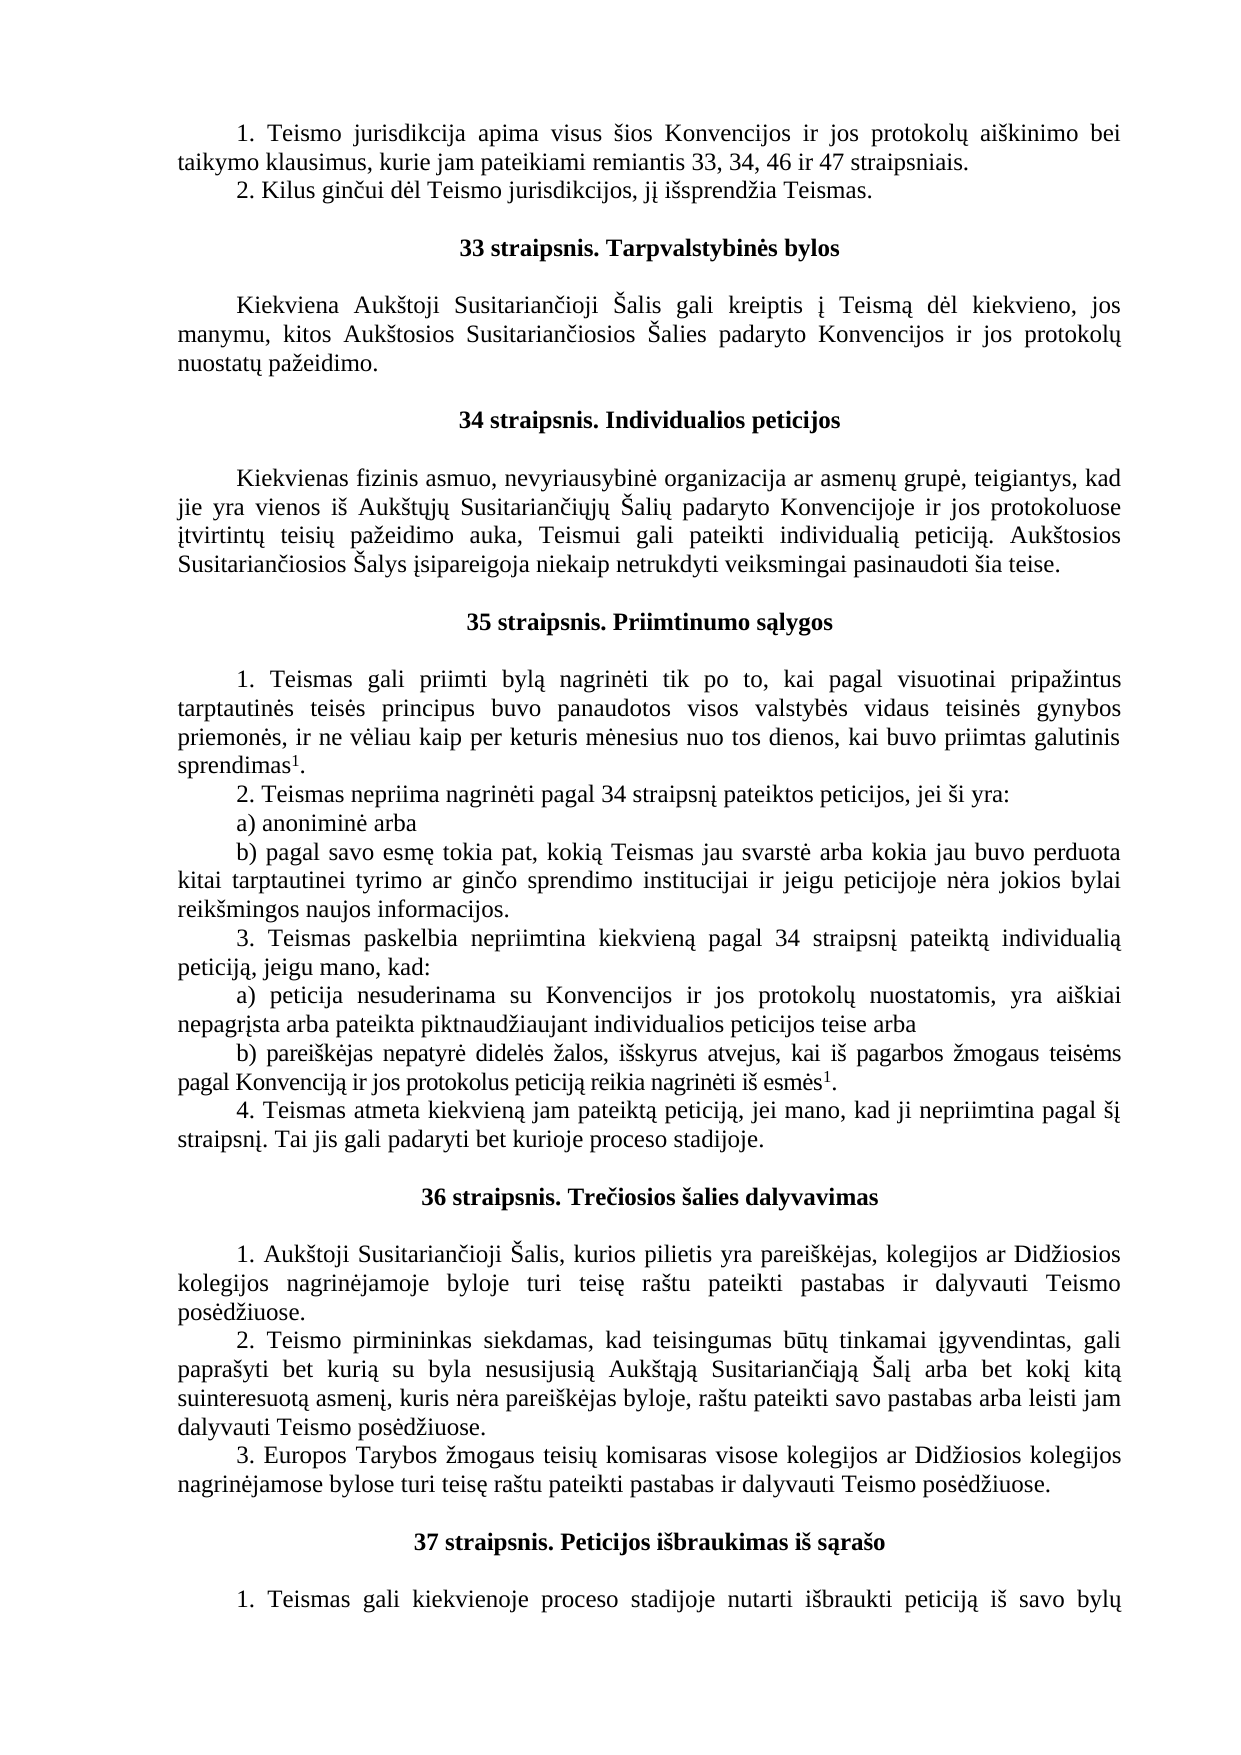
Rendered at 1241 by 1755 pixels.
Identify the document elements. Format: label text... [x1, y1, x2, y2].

text b) pagal savo esmę tokia pat, kokią Teismas jau svarstė arba kokia jau buvo perduota kitai tarptautinei tyrimo ar ginčo sprendimo institucijai ir jeigu peticijoje nėra jokios bylai reikšmingos naujos informacijos. [177, 837, 1122, 923]
text a) anoniminė arba [177, 808, 1122, 837]
text 33 straipsnis. Tarpvalstybinės bylos [177, 233, 1122, 262]
text 1. Teismas gali kiekvienoje proceso stadijoje nutarti išbraukti peticiją iš savo bylų [177, 1584, 1122, 1613]
text 35 straipsnis. Priimtinumo sąlygos [177, 607, 1122, 636]
text 2. Kilus ginčui dėl Teismo jurisdikcijos, jį išsprendžia Teismas. [177, 176, 1122, 204]
text Kiekvienas fizinis asmuo, nevyriausybinė organizacija ar asmenų grupė, teigiantys, kad jie yra vienos iš Aukštųjų Susitariančiųjų Šalių padaryto Konvencijoje ir jos protokoluose įtvirtintų teisių pažeidimo auka, Teismui gali pateikti individualią peticiją. Aukštosios Susitariančiosios Šalys įsipareigoja niekaip netrukdyti veiksmingai pasinaudoti šia teise. [177, 463, 1122, 578]
text 3. Europos Tarybos žmogaus teisių komisaras visose kolegijos ar Didžiosios kolegijos nagrinėjamose bylose turi teisę raštu pateikti pastabas ir dalyvauti Teismo posėdžiuose. [177, 1441, 1122, 1498]
text 2. Teismo pirmininkas siekdamas, kad teisingumas būtų tinkamai įgyvendintas, gali paprašyti bet kurią su byla nesusijusią Aukštąją Susitariančiąją Šalį arba bet kokį kitą suinteresuotą asmenį, kuris nėra pareiškėjas byloje, raštu pateikti savo pastabas arba leisti jam dalyvauti Teismo posėdžiuose. [177, 1326, 1122, 1441]
text 36 straipsnis. Trečiosios šalies dalyvavimas [177, 1182, 1122, 1211]
text 3. Teismas paskelbia nepriimtina kiekvieną pagal 34 straipsnį pateiktą individualią peticiją, jeigu mano, kad: [177, 923, 1122, 981]
text 4. Teismas atmeta kiekvieną jam pateiktą peticiją, jei mano, kad ji nepriimtina pagal šį straipsnį. Tai jis gali padaryti bet kurioje proceso stadijoje. [177, 1096, 1122, 1153]
text 2. Teismas nepriima nagrinėti pagal 34 straipsnį pateiktos peticijos, jei ši yra: [177, 779, 1122, 808]
text 34 straipsnis. Individualios peticijos [177, 406, 1122, 434]
text 1. Teismo jurisdikcija apima visus šios Konvencijos ir jos protokolų aiškinimo bei taikymo klausimus, kurie jam pateikiami remiantis 33, 34, 46 ir 47 straipsniais. [177, 118, 1122, 176]
text 1. Aukštoji Susitariančioji Šalis, kurios pilietis yra pareiškėjas, kolegijos ar Didžiosios kolegijos nagrinėjamoje byloje turi teisę raštu pateikti pastabas ir dalyvauti Teismo posėdžiuose. [177, 1239, 1122, 1326]
text 1. Teismas gali priimti bylą nagrinėti tik po to, kai pagal visuotinai pripažintus tarptautinės teisės principus buvo panaudotos visos valstybės vidaus teisinės gynybos priemonės, ir ne vėliau kaip per keturis mėnesius nuo tos dienos, kai buvo priimtas galutinis sprendimas1. [177, 664, 1122, 779]
text b) pareiškėjas nepatyrė didelės žalos, išskyrus atvejus, kai iš pagarbos žmogaus teisėms pagal Konvenciją ir jos protokolus peticiją reikia nagrinėti iš esmės1. [177, 1038, 1122, 1096]
text Kiekviena Aukštoji Susitariančioji Šalis gali kreiptis į Teismą dėl kiekvieno, jos manymu, kitos Aukštosios Susitariančiosios Šalies padaryto Konvencijos ir jos protokolų nuostatų pažeidimo. [177, 291, 1122, 377]
text 37 straipsnis. Peticijos išbraukimas iš sąrašo [177, 1527, 1122, 1556]
text a) peticija nesuderinama su Konvencijos ir jos protokolų nuostatomis, yra aiškiai nepagrįsta arba pateikta piktnaudžiaujant individualios peticijos teise arba [177, 981, 1122, 1038]
